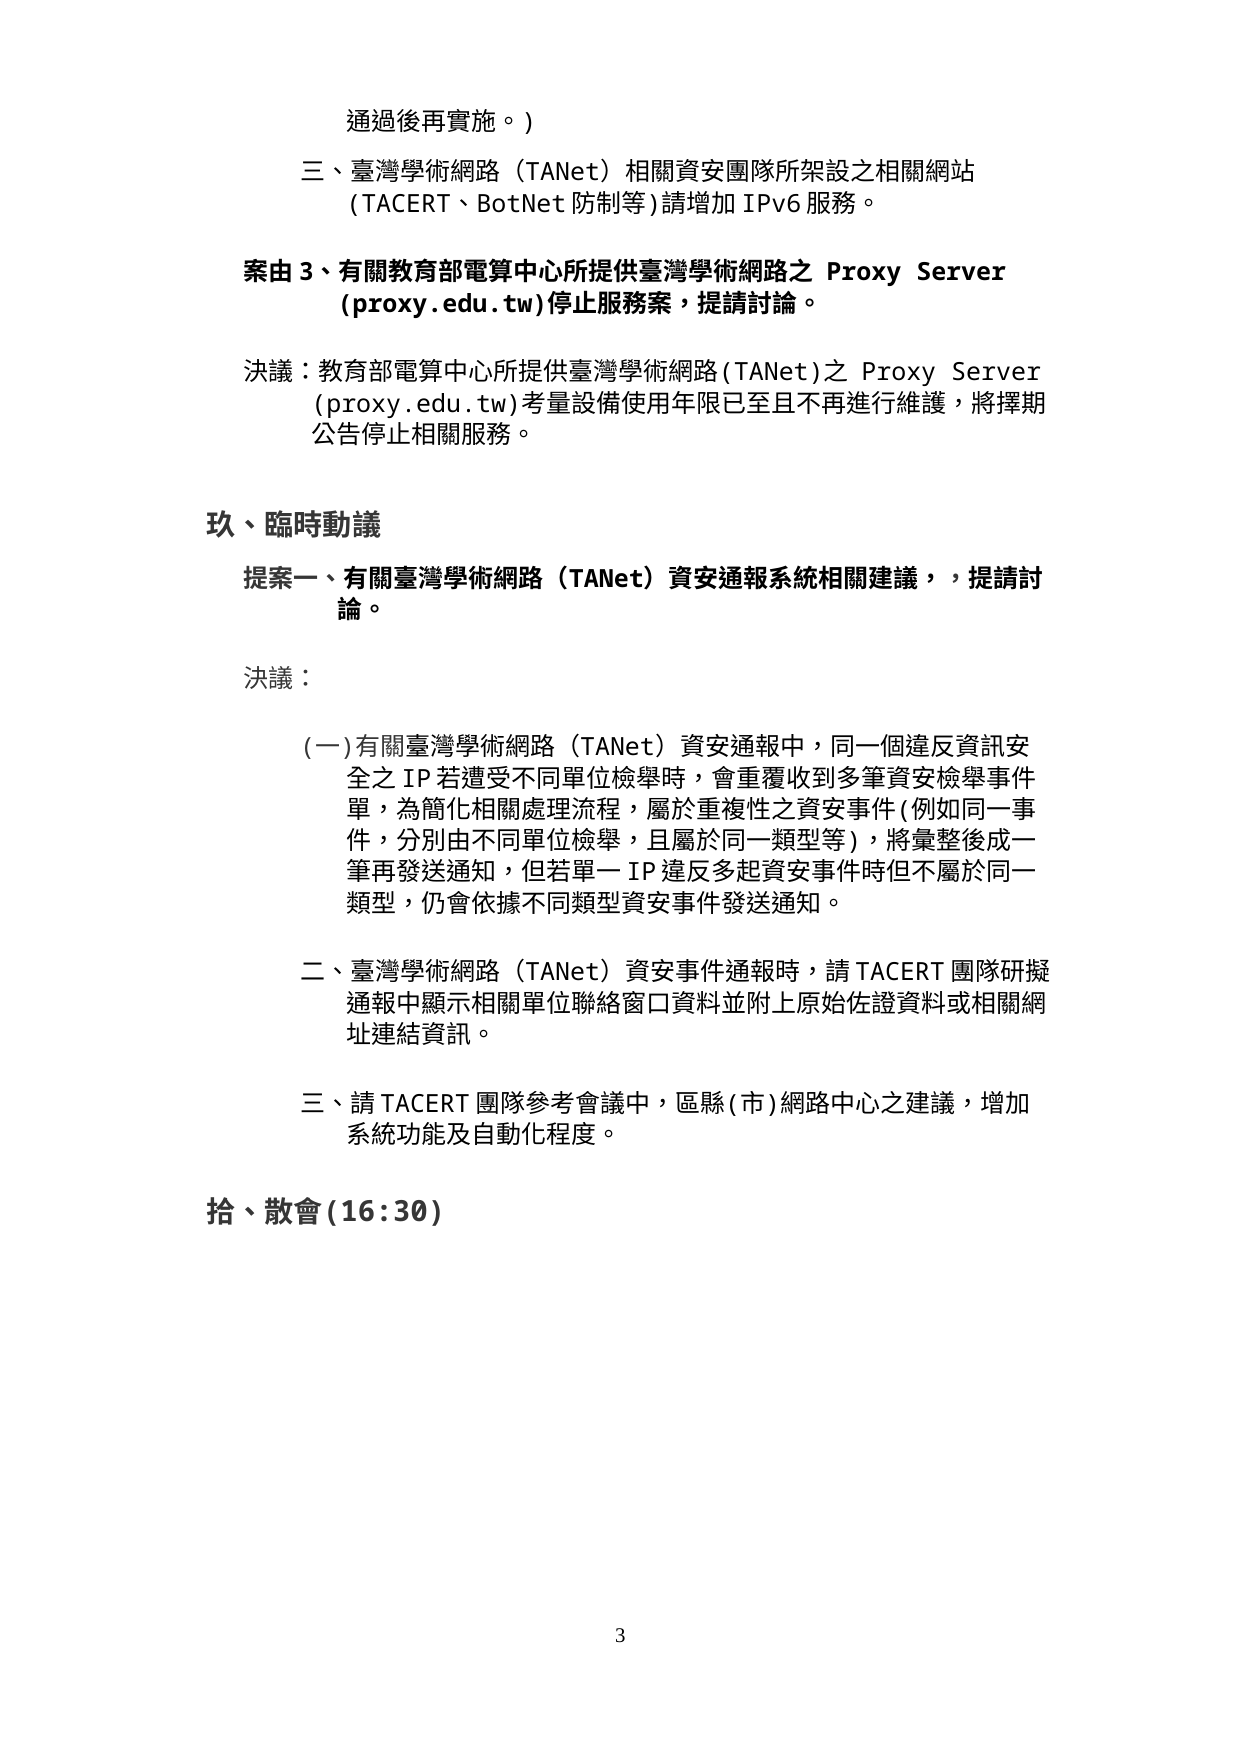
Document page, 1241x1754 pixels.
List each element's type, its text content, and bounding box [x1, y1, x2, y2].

text 二、有關惡意網站名單，建議可提供區縣(市)網路中心及TANet不當資訊防制機關單位參考處理(本案將提TANet管理委員會討論，通過後再實施。) [300, 106, 1053, 137]
text 提案一、有關臺灣學術網路（TANet）資安通報系統相關建議，，提請討論。 [243, 562, 1053, 624]
text 三、臺灣學術網路（TANet）相關資安團隊所架設之相關網站(TACERT、BotNet防制等)請增加IPv6服務。 [300, 156, 1053, 218]
text 拾、散會(16:30) [206, 1168, 1053, 1231]
text 三、請TACERT團隊參考會議中，區縣(市)網路中心之建議，增加系統功能及自動化程度。 [300, 1087, 1053, 1149]
text 決議： [243, 662, 1053, 693]
text (一)有關臺灣學術網路（TANet）資安通報中，同一個違反資訊安全之IP若遭受不同單位檢舉時，會重覆收到多筆資安檢舉事件單，為簡化相關處理流程，屬於重複性之資安事件(例如同一事件，分別由不同單位檢舉，且屬於同一類型等)，將彙整後成一筆再發送通知，但若單一IP違反多起資安事件時但不屬於同一類型，仍會依據不同類型資安事件發送通知。 [300, 731, 1053, 918]
text 二、臺灣學術網路（TANet）資安事件通報時，請TACERT團隊研擬通報中顯示相關單位聯絡窗口資料並附上原始佐證資料或相關網址連結資訊。 [300, 956, 1053, 1049]
text 決議：教育部電算中心所提供臺灣學術網路(TANet)之 Proxy Server (proxy.edu.tw)考量設備使用年限已至且不再進行維護，將擇期公告停止相關服務。 [243, 356, 1053, 449]
text 玖、臨時動議 [206, 481, 1053, 543]
text 案由3、有關教育部電算中心所提供臺灣學術網路之 Proxy Server (proxy.edu.tw)停止服務案，提請討論。 [243, 256, 1053, 318]
